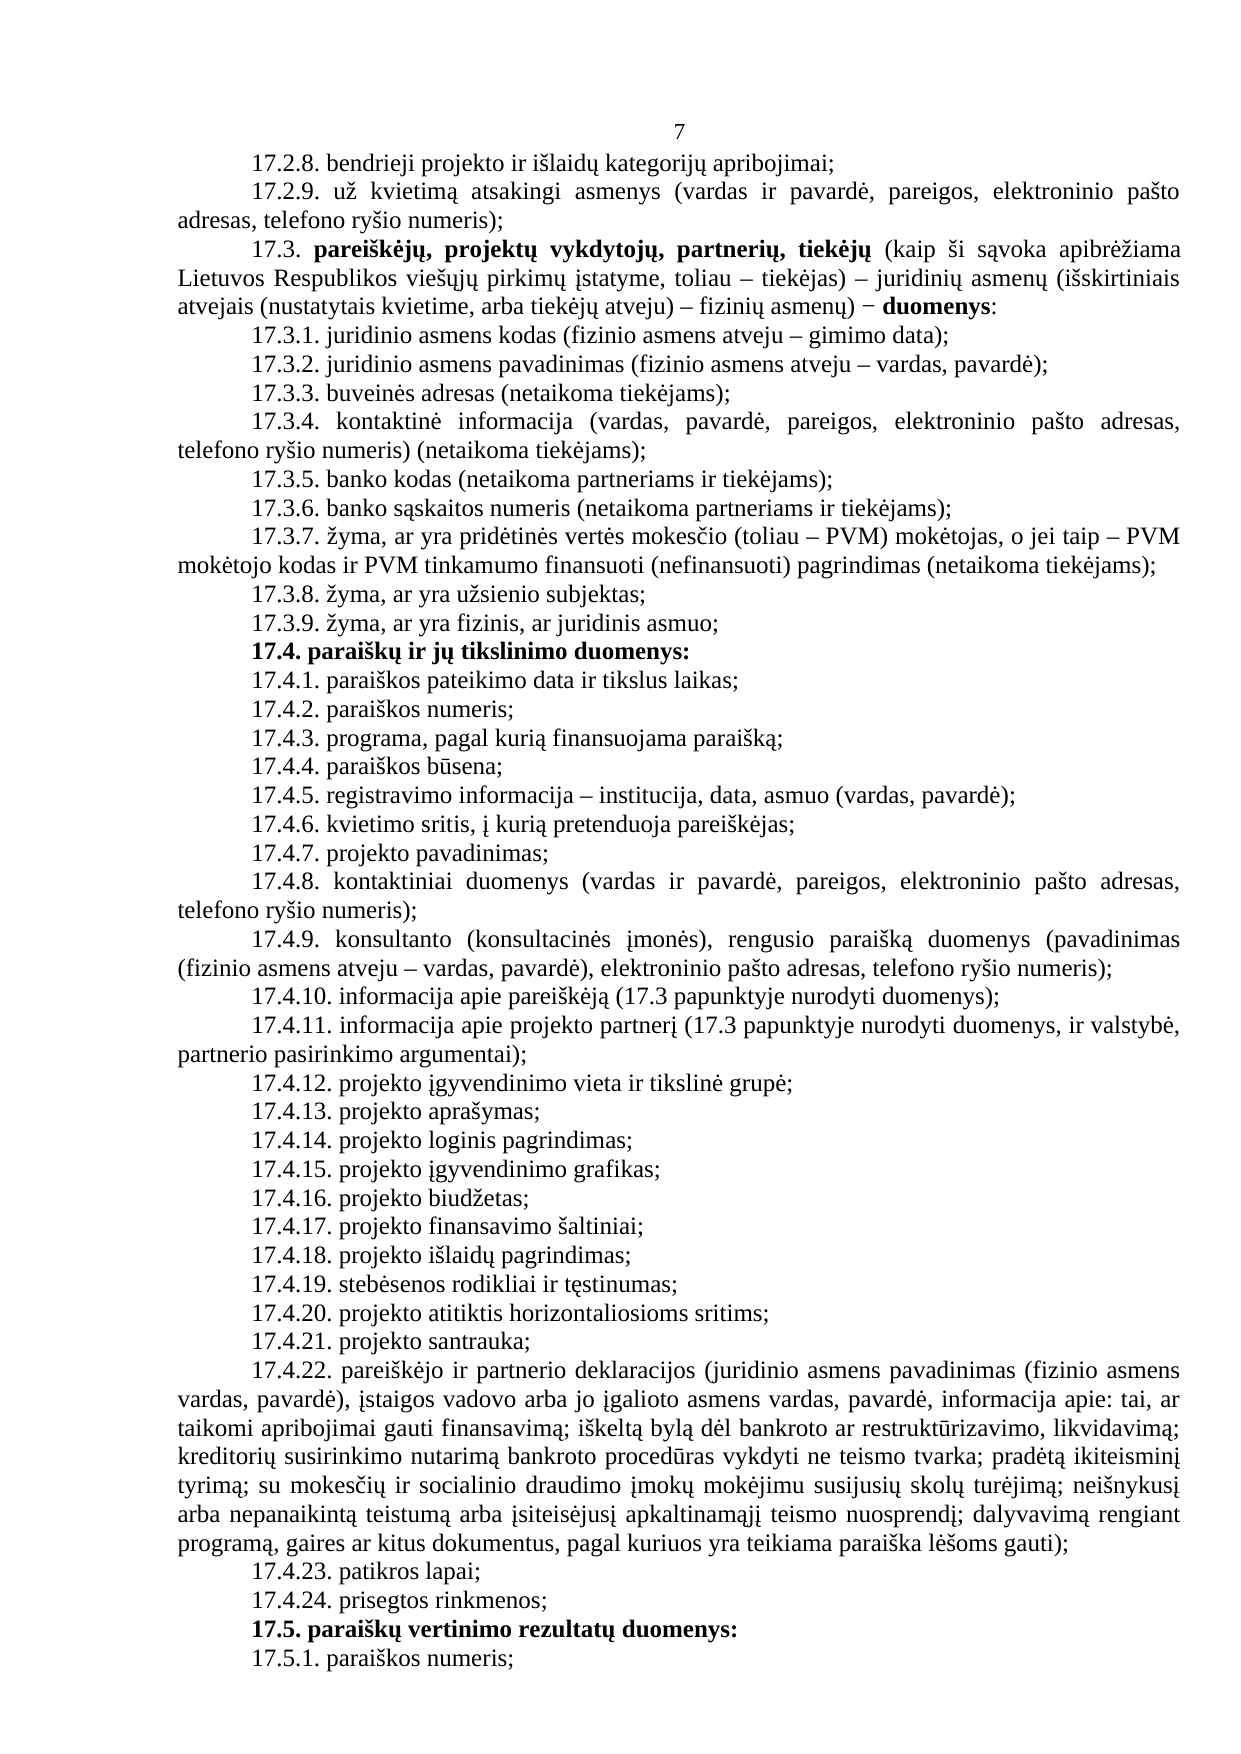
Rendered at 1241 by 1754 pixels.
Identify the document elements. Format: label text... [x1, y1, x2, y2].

text 17.4.4. paraiškos būsena; [177, 751, 1181, 780]
text 17.4.3. programa, pagal kurią finansuojama paraišką; [177, 723, 1181, 751]
text 17.4. paraiškų ir jų tikslinimo duomenys: [177, 636, 1181, 665]
text 17.3. pareiškėjų, projektų vykdytojų, partnerių, tiekėjų (kaip ši sąvoka apibrėžiama Lietuvos Respublikos viešųjų pirkimų įstatyme, toliau – tiekėjas) – juridinių asmenų (išskirtiniais atvejais (nustatytais kvietime, arba tiekėjų atveju) – fizinių asmenų) − duomenys: [177, 234, 1181, 320]
text 17.4.8. kontaktiniai duomenys (vardas ir pavardė, pareigos, elektroninio pašto adresas, telefono ryšio numeris); [177, 866, 1181, 924]
text 17.3.7. žyma, ar yra pridėtinės vertės mokesčio (toliau – PVM) mokėtojas, o jei taip – PVM mokėtojo kodas ir PVM tinkamumo finansuoti (nefinansuoti) pagrindimas (netaikoma tiekėjams); [177, 521, 1181, 579]
text 17.3.3. buveinės adresas (netaikoma tiekėjams); [177, 378, 1181, 406]
text 17.4.6. kvietimo sritis, į kurią pretenduoja pareiškėjas; [177, 809, 1181, 838]
text 17.4.13. projekto aprašymas; [177, 1096, 1181, 1125]
text 17.4.23. patikros lapai; [177, 1556, 1181, 1585]
text 17.4.24. prisegtos rinkmenos; [177, 1585, 1181, 1614]
text 17.4.10. informacija apie pareiškėją (17.3 papunktyje nurodyti duomenys); [177, 981, 1181, 1010]
text 17.5.1. paraiškos numeris; [177, 1643, 1181, 1671]
text 17.4.14. projekto loginis pagrindimas; [177, 1125, 1181, 1154]
text 17.4.5. registravimo informacija – institucija, data, asmuo (vardas, pavardė); [177, 780, 1181, 809]
text 17.2.8. bendrieji projekto ir išlaidų kategorijų apribojimai; [177, 148, 1181, 176]
text 17.4.20. projekto atitiktis horizontaliosioms sritims; [177, 1298, 1181, 1326]
text 17.4.22. pareiškėjo ir partnerio deklaracijos (juridinio asmens pavadinimas (fizinio asmens vardas, pavardė), įstaigos vadovo arba jo įgalioto asmens vardas, pavardė, informacija apie: tai, ar taikomi apribojimai gauti finansavimą; iškeltą bylą dėl bankroto ar restruktūrizavimo, likvidavimą; kreditorių susirinkimo nutarimą bankroto procedūras vykdyti ne teismo tvarka; pradėtą ikiteisminį tyrimą; su mokesčių ir socialinio draudimo įmokų mokėjimu susijusių skolų turėjimą; neišnykusį arba nepanaikintą teistumą arba įsiteisėjusį apkaltinamąjį teismo nuosprendį; dalyvavimą rengiant programą, gaires ar kitus dokumentus, pagal kuriuos yra teikiama paraiška lėšoms gauti); [177, 1355, 1181, 1556]
text 17.3.6. banko sąskaitos numeris (netaikoma partneriams ir tiekėjams); [177, 493, 1181, 521]
text 17.4.9. konsultanto (konsultacinės įmonės), rengusio paraišką duomenys (pavadinimas (fizinio asmens atveju – vardas, pavardė), elektroninio pašto adresas, telefono ryšio numeris); [177, 924, 1181, 981]
text 17.5. paraiškų vertinimo rezultatų duomenys: [177, 1614, 1181, 1643]
text 17.4.7. projekto pavadinimas; [177, 838, 1181, 866]
text 17.3.1. juridinio asmens kodas (fizinio asmens atveju – gimimo data); [177, 320, 1181, 349]
text 17.4.12. projekto įgyvendinimo vieta ir tikslinė grupė; [177, 1068, 1181, 1096]
text 17.3.5. banko kodas (netaikoma partneriams ir tiekėjams); [177, 464, 1181, 493]
text 17.4.2. paraiškos numeris; [177, 694, 1181, 723]
text 17.2.9. už kvietimą atsakingi asmenys (vardas ir pavardė, pareigos, elektroninio pašto adresas, telefono ryšio numeris); [177, 176, 1181, 234]
text 17.3.2. juridinio asmens pavadinimas (fizinio asmens atveju – vardas, pavardė); [177, 349, 1181, 378]
text 17.4.1. paraiškos pateikimo data ir tikslus laikas; [177, 665, 1181, 694]
text 17.3.8. žyma, ar yra užsienio subjektas; [177, 579, 1181, 608]
text 17.4.18. projekto išlaidų pagrindimas; [177, 1240, 1181, 1269]
text 17.4.19. stebėsenos rodikliai ir tęstinumas; [177, 1269, 1181, 1298]
text 17.4.16. projekto biudžetas; [177, 1183, 1181, 1211]
text 17.3.4. kontaktinė informacija (vardas, pavardė, pareigos, elektroninio pašto adresas, telefono ryšio numeris) (netaikoma tiekėjams); [177, 406, 1181, 464]
text 17.3.9. žyma, ar yra fizinis, ar juridinis asmuo; [177, 608, 1181, 636]
text 17.4.17. projekto finansavimo šaltiniai; [177, 1211, 1181, 1240]
text 17.4.11. informacija apie projekto partnerį (17.3 papunktyje nurodyti duomenys, ir valstybė, partnerio pasirinkimo argumentai); [177, 1010, 1181, 1068]
text 17.4.15. projekto įgyvendinimo grafikas; [177, 1154, 1181, 1183]
text 17.4.21. projekto santrauka; [177, 1326, 1181, 1355]
